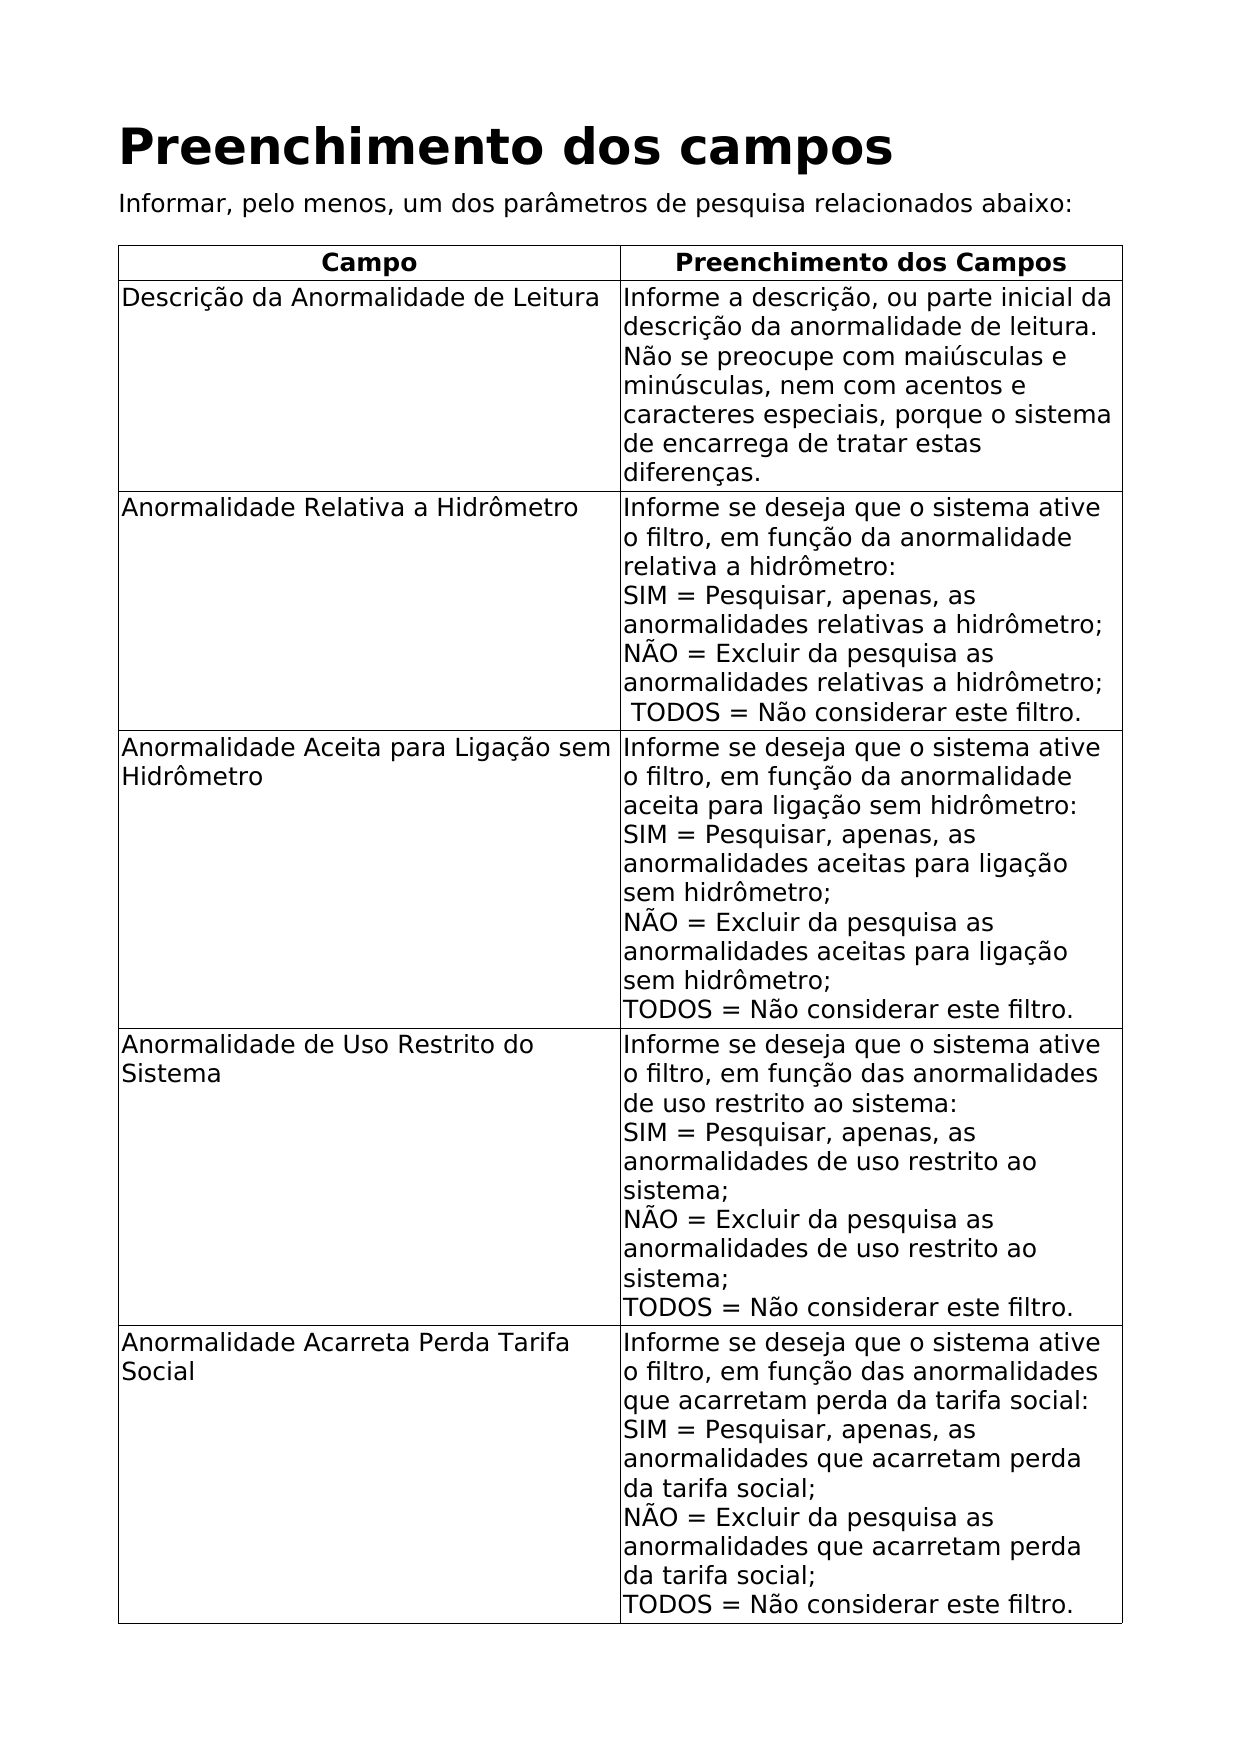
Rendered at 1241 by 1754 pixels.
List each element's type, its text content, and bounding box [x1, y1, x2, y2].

table_header Campo [119, 246, 620, 280]
table_cell Informe se deseja que o sistema ative o filtro, em função das anormalidades que acarretam perda da tarifa social: SIM = Pesquisar, apenas, as anormalidades que acarretam perda da tarifa social; NÃO = Excluir da pesquisa as anormalidades que acarretam perda da tarifa social; TODOS = Não considerar este filtro. [621, 1326, 1122, 1623]
table_cell Anormalidade de Uso Restrito do Sistema [119, 1029, 620, 1325]
table_cell Anormalidade Acarreta Perda Tarifa Social [119, 1326, 620, 1623]
table_cell Anormalidade Aceita para Ligação sem Hidrômetro [119, 731, 620, 1027]
subtitle Preenchimento dos campos [118, 118, 1122, 176]
table_cell Informe se deseja que o sistema ative o filtro, em função da anormalidade relativa a hidrômetro: SIM = Pesquisar, apenas, as anormalidades relativas a hidrômetro; NÃO = Excluir da pesquisa as anormalidades relativas a hidrômetro; TODOS = Não considerar este filtro. [621, 492, 1122, 730]
table_cell Informe se deseja que o sistema ative o filtro, em função das anormalidades de uso restrito ao sistema: SIM = Pesquisar, apenas, as anormalidades de uso restrito ao sistema; NÃO = Excluir da pesquisa as anormalidades de uso restrito ao sistema; TODOS = Não considerar este filtro. [621, 1029, 1122, 1325]
table_cell Anormalidade Relativa a Hidrômetro [119, 492, 620, 730]
table_header Preenchimento dos Campos [621, 246, 1122, 280]
table_cell Informe a descrição, ou parte inicial da descrição da anormalidade de leitura. Não se preocupe com maiúsculas e minúsculas, nem com acentos e caracteres especiais, porque o sistema de encarrega de tratar estas diferenças. [621, 281, 1122, 491]
text Informar, pelo menos, um dos parâmetros de pesquisa relacionados abaixo: [118, 189, 1122, 218]
table_cell Informe se deseja que o sistema ative o filtro, em função da anormalidade aceita para ligação sem hidrômetro: SIM = Pesquisar, apenas, as anormalidades aceitas para ligação sem hidrômetro; NÃO = Excluir da pesquisa as anormalidades aceitas para ligação sem hidrômetro; TODOS = Não considerar este filtro. [621, 731, 1122, 1027]
table_cell Descrição da Anormalidade de Leitura [119, 281, 620, 491]
